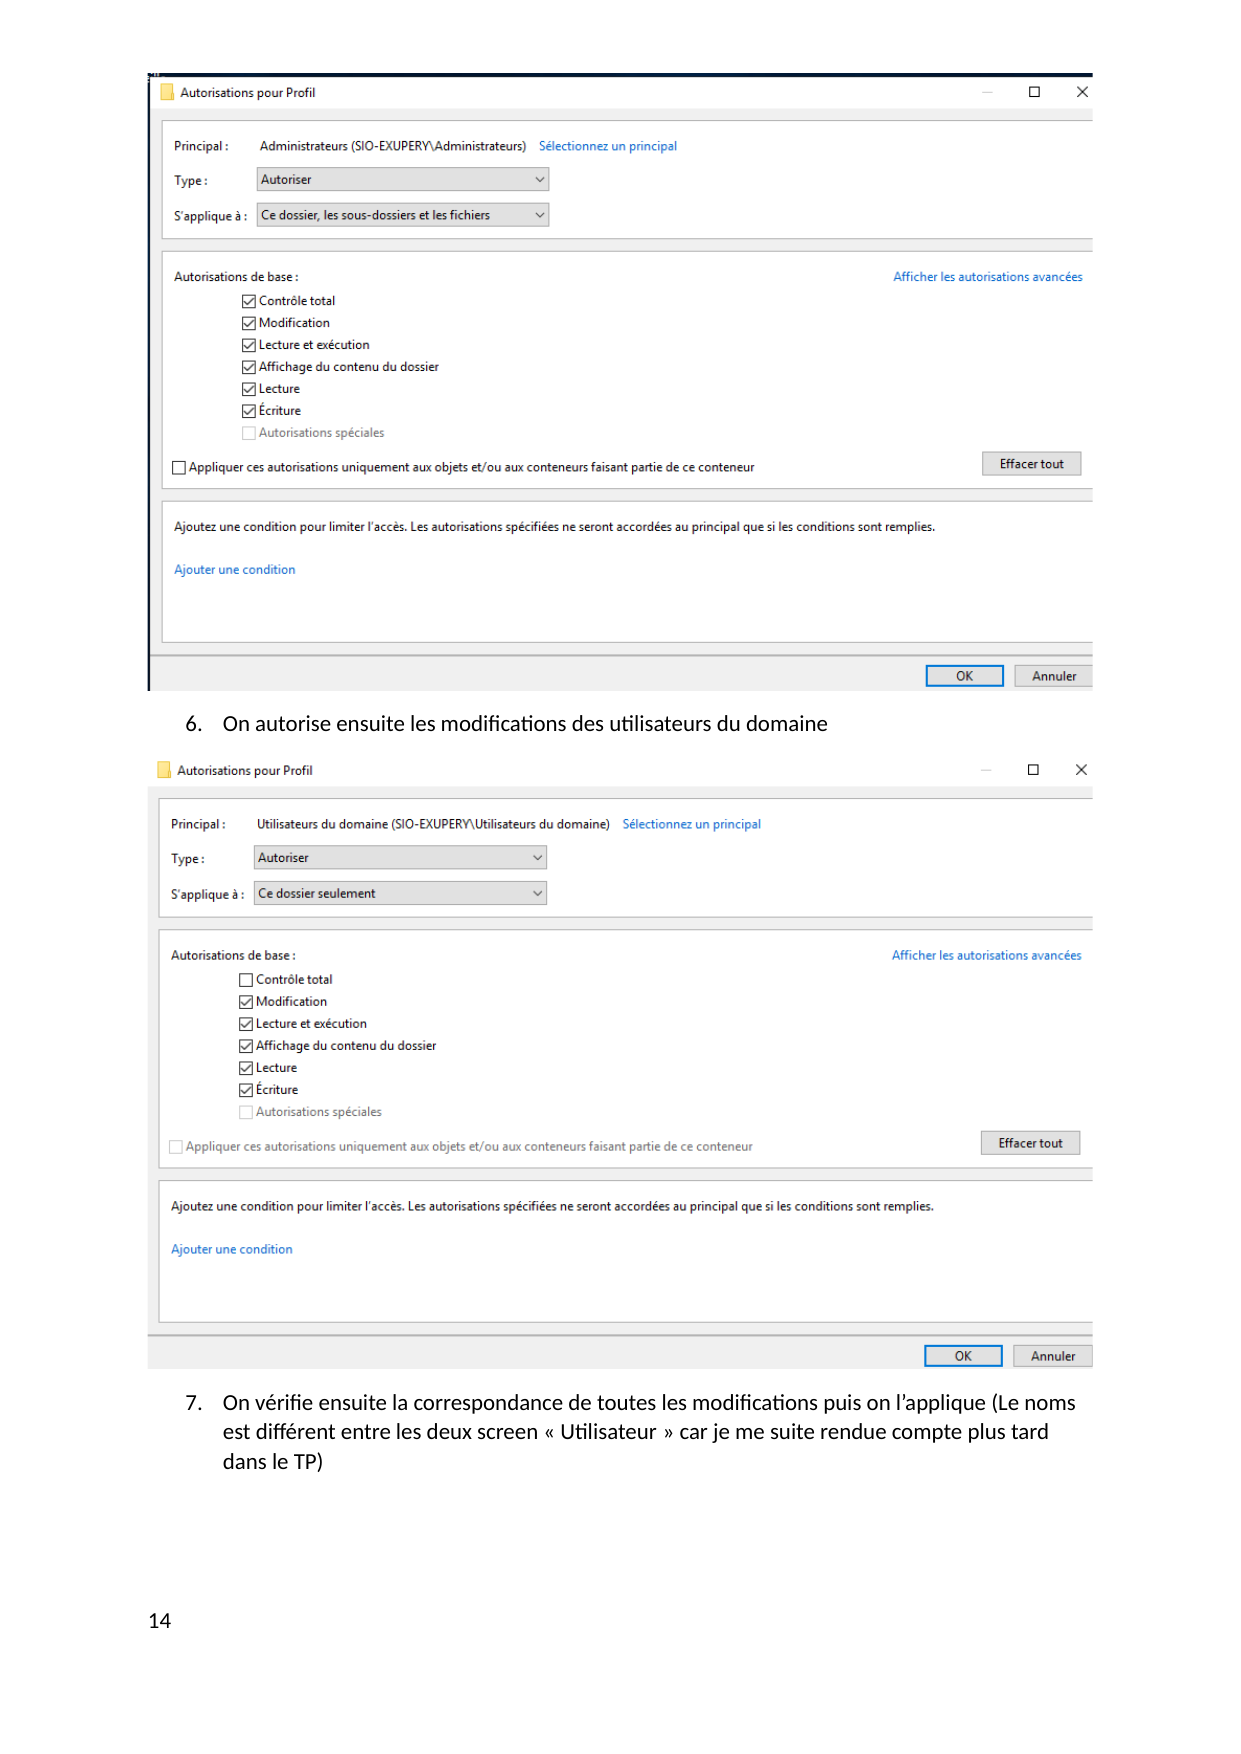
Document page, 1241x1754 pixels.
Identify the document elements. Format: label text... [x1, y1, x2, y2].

list On vérifie ensuite la correspondance de toutes les modifications puis on l’applique (Le noms est différent entre les deux screen « Utilisateur » car je me suite rendue compte plus tard dans le TP) [185, 1388, 1093, 1475]
list On autorise ensuite les modifications des utilisateurs du domaine [185, 709, 1093, 737]
